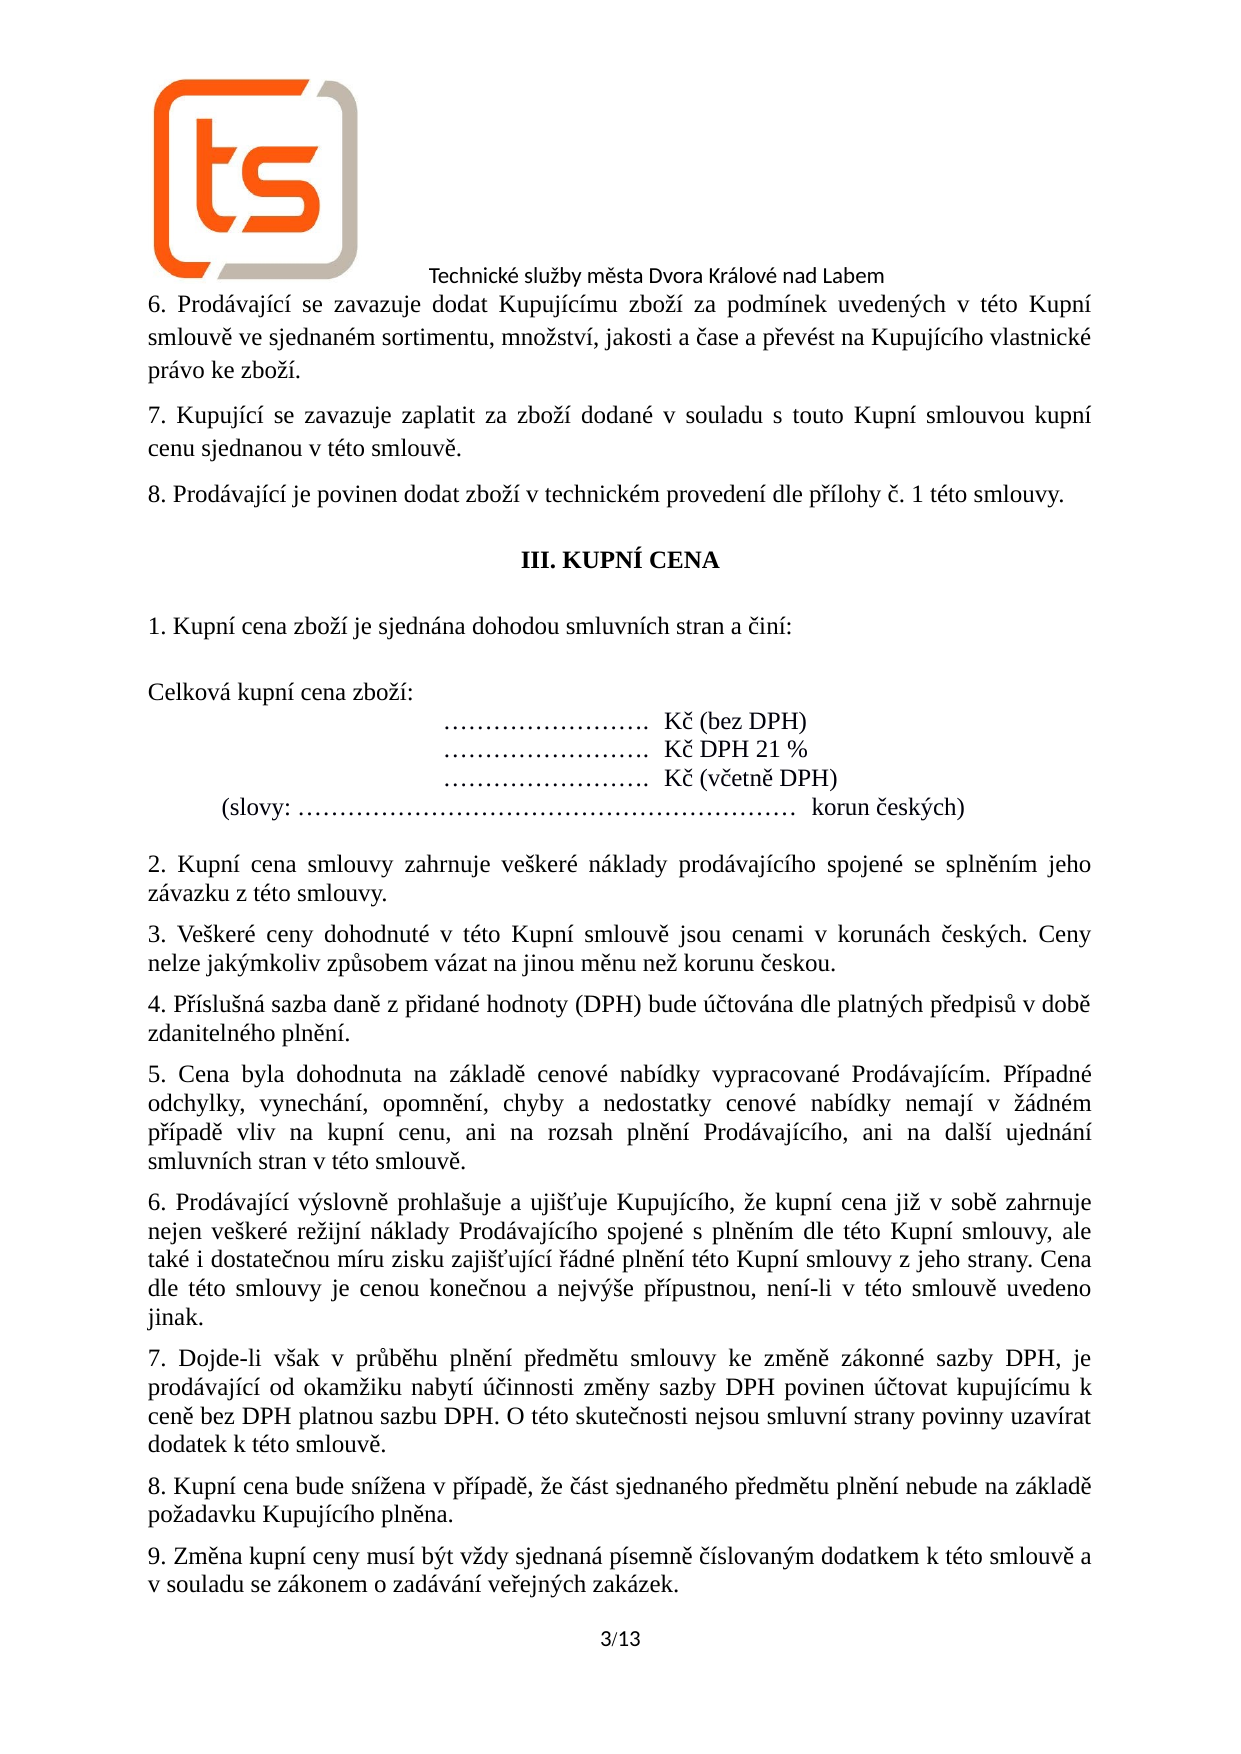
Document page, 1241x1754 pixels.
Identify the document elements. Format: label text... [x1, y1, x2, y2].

text 6. Prodávající se zavazuje dodat Kupujícímu zboží za podmínek uvedených v této Kupní smlouvě ve sjednaném sortimentu, množství, jakosti a čase a převést na Kupujícího vlastnické právo ke zboží. [148, 289, 1093, 384]
text 1. Kupní cena zboží je sjednána dohodou smluvních stran a činí: [148, 611, 1093, 640]
text 6. Prodávající výslovně prohlašuje a ujišťuje Kupujícího, že kupní cena již v sobě zahrnuje nejen veškeré režijní náklady Prodávajícího spojené s plněním dle této Kupní smlouvy, ale také i dostatečnou míru zisku zajišťující řádné plnění této Kupní smlouvy z jeho strany. Cena dle této smlouvy je cenou konečnou a nejvýše přípustnou, není-li v této smlouvě uvedeno jinak. [148, 1187, 1093, 1331]
text (slovy: …………………………………………………… korun českých) [148, 792, 1093, 821]
text 4. Příslušná sazba daně z přidané hodnoty (DPH) bude účtována dle platných předpisů v době zdanitelného plnění. [148, 989, 1093, 1047]
text 7. Kupující se zavazuje zaplatit za zboží dodané v souladu s touto Kupní smlouvou kupní cenu sjednanou v této smlouvě. [148, 400, 1093, 462]
text 9. Změna kupní ceny musí být vždy sjednaná písemně číslovaným dodatkem k této smlouvě a v souladu se zákonem o zadávání veřejných zakázek. [148, 1541, 1093, 1598]
text ……………………. Kč (bez DPH) [148, 706, 1093, 734]
text 8. Prodávající je povinen dodat zboží v technickém provedení dle přílohy č. 1 této smlouvy. [148, 479, 1093, 508]
text 5. Cena byla dohodnuta na základě cenové nabídky vypracované Prodávajícím. Případné odchylky, vynechání, opomnění, chyby a nedostatky cenové nabídky nemají v žádném případě vliv na kupní cenu, ani na rozsah plnění Prodávajícího, ani na další ujednání smluvních stran v této smlouvě. [148, 1059, 1093, 1174]
text Celková kupní cena zboží: [148, 677, 1093, 706]
text 8. Kupní cena bude snížena v případě, že část sjednaného předmětu plnění nebude na základě požadavku Kupujícího plněna. [148, 1471, 1093, 1528]
text III. KUPNÍ CENA [148, 545, 1093, 574]
text ……………………. Kč DPH 21 % [148, 734, 1093, 763]
text ……………………. Kč (včetně DPH) [148, 763, 1093, 792]
text 2. Kupní cena smlouvy zahrnuje veškeré náklady prodávajícího spojené se splněním jeho závazku z této smlouvy. [148, 849, 1093, 907]
text 3. Veškeré ceny dohodnuté v této Kupní smlouvě jsou cenami v korunách českých. Ceny nelze jakýmkoliv způsobem vázat na jinou měnu než korunu českou. [148, 919, 1093, 977]
text 7. Dojde-li však v průběhu plnění předmětu smlouvy ke změně zákonné sazby DPH, je prodávající od okamžiku nabytí účinnosti změny sazby DPH povinen účtovat kupujícímu k ceně bez DPH platnou sazbu DPH. O této skutečnosti nejsou smluvní strany povinny uzavírat dodatek k této smlouvě. [148, 1343, 1093, 1458]
picture [147, 73, 362, 284]
